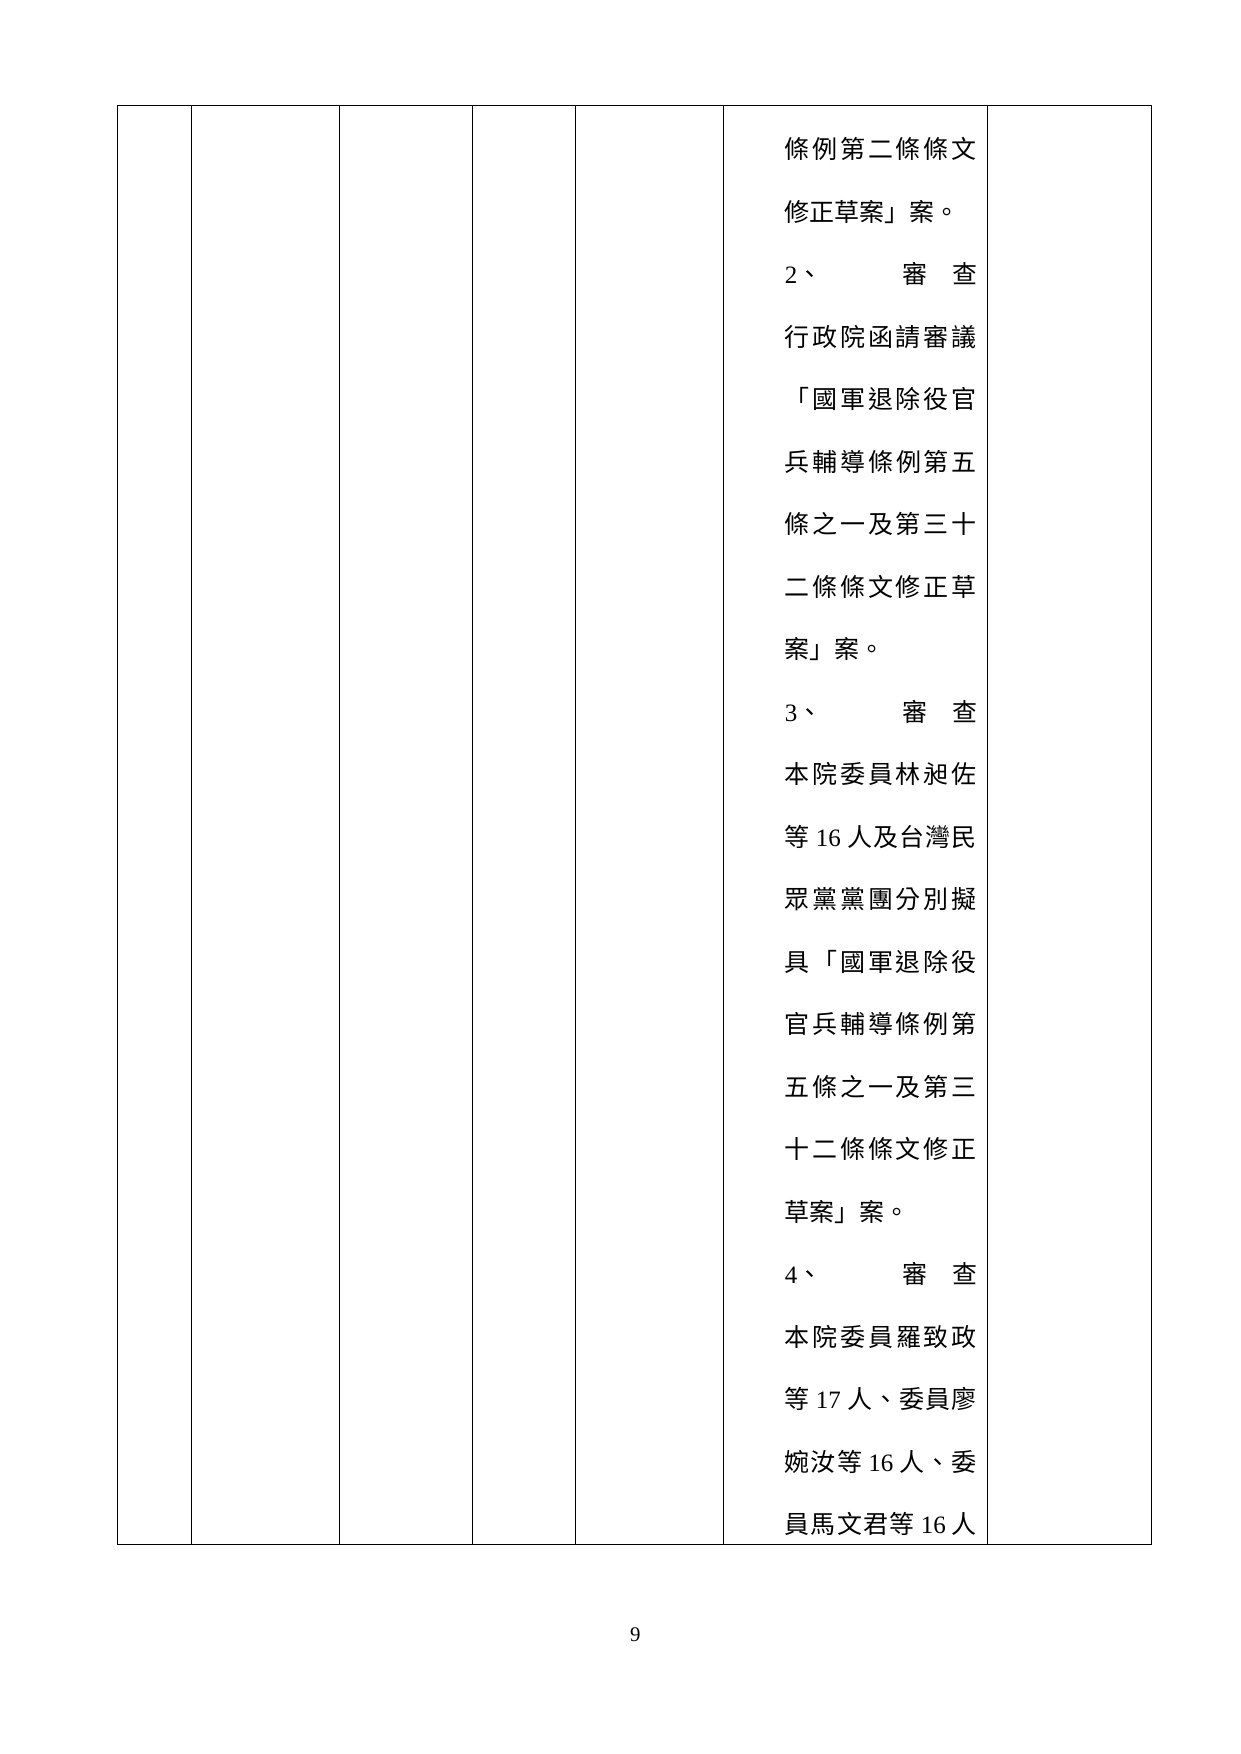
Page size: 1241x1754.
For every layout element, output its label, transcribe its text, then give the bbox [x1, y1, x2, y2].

table_cell [576, 106, 723, 1544]
table_cell [473, 106, 575, 1544]
table_cell [988, 106, 1151, 1544]
table_cell 條例第二條條文修正草案」案。 審查行政院函請審議「國軍退除役官兵輔導條例第五條之一及第三十二條條文修正草案」案。 審查本院委員林昶佐等16人及台灣民眾黨黨團分別擬具「國軍退除役官兵輔導條例第五條之一及第三十二條條文修正草案」案。 審查本院委員羅致政等17人、委員廖婉汝等16人、委員馬文君等16人 [724, 106, 987, 1544]
table_cell [118, 106, 191, 1544]
table_cell [340, 106, 472, 1544]
table_cell [192, 106, 339, 1544]
